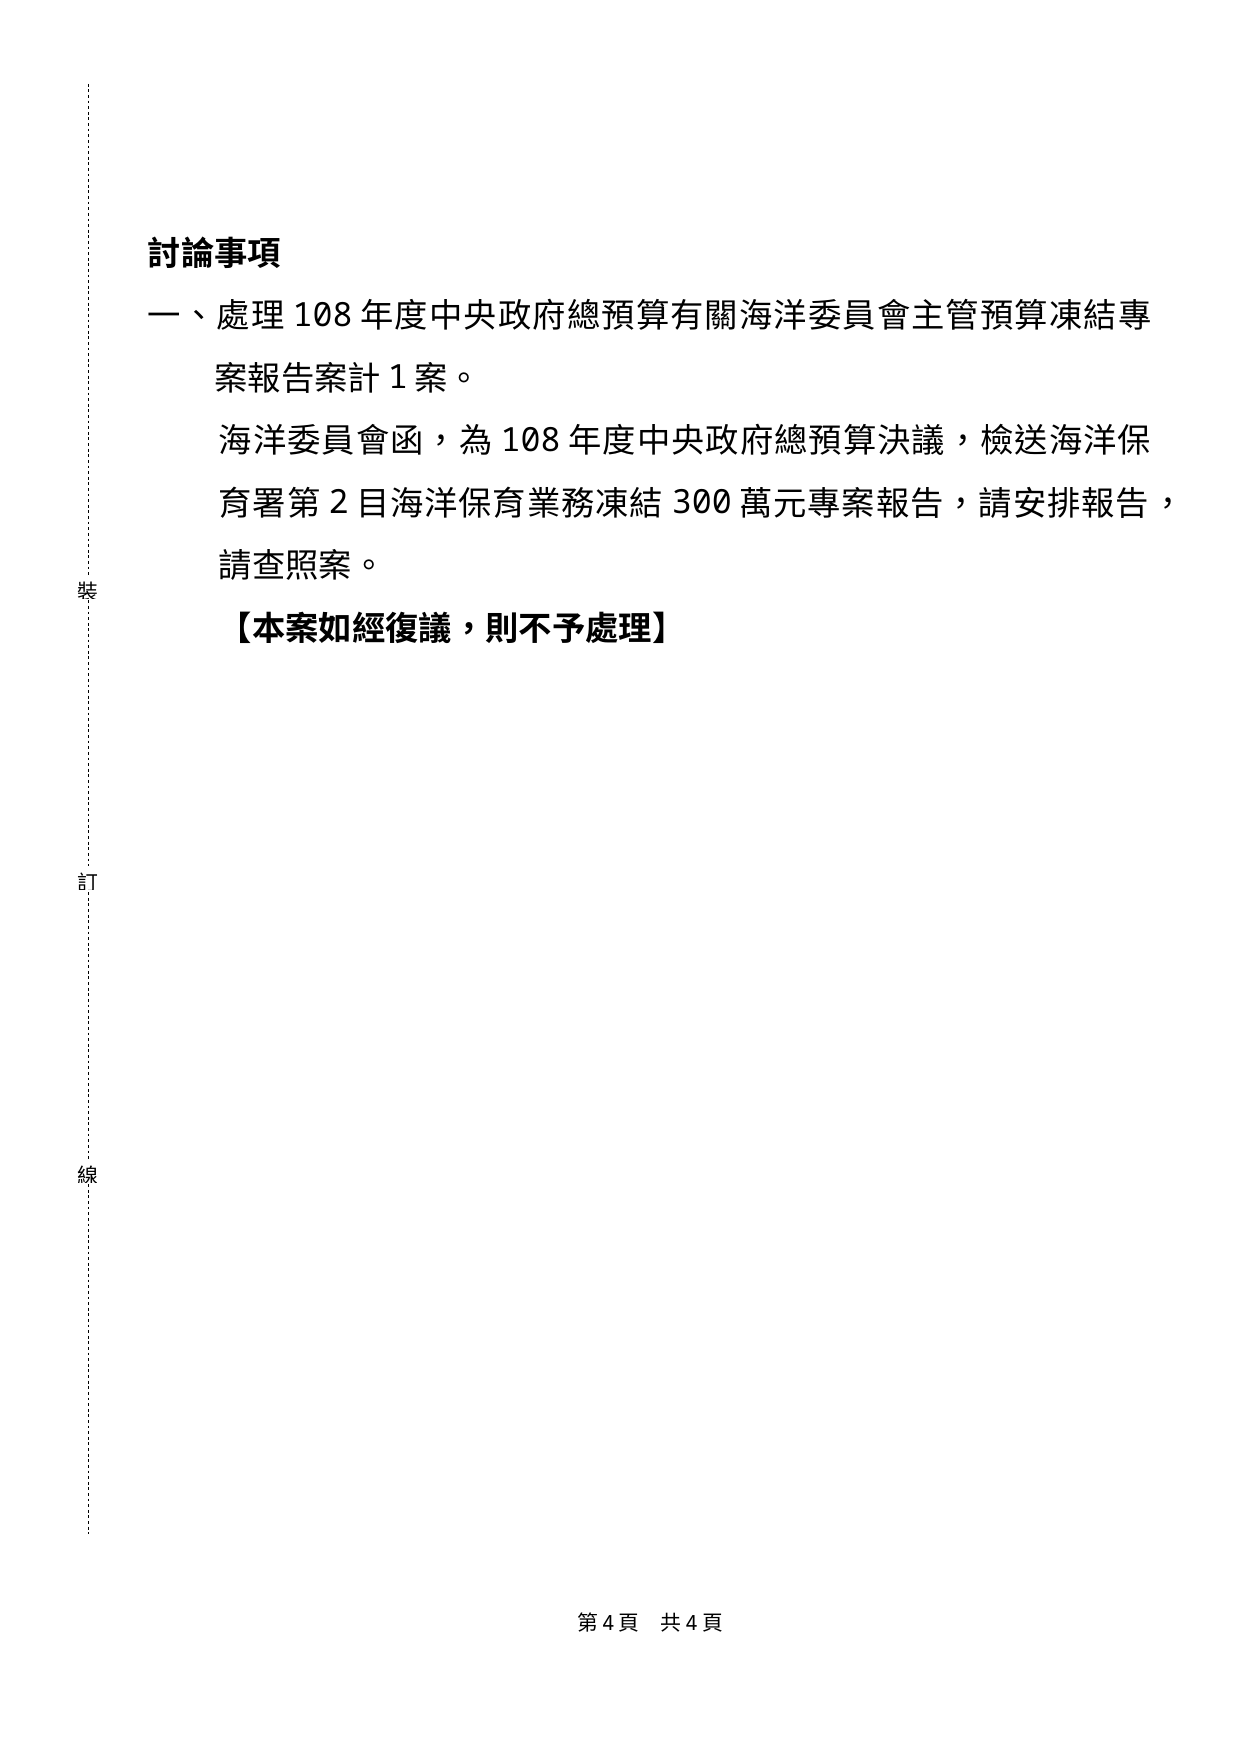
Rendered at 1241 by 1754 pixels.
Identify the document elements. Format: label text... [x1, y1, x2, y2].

text 【本案如經復議，則不予處理】 [218, 584, 1152, 646]
text 一、處理108年度中央政府總預算有關海洋委員會主管預算凍結專案報告案計1案。 [148, 271, 1153, 396]
text 海洋委員會函，為108年度中央政府總預算決議，檢送海洋保育署第2目海洋保育業務凍結300萬元專案報告，請安排報告，請查照案。 [218, 396, 1152, 584]
text 討論事項 [148, 209, 1152, 271]
